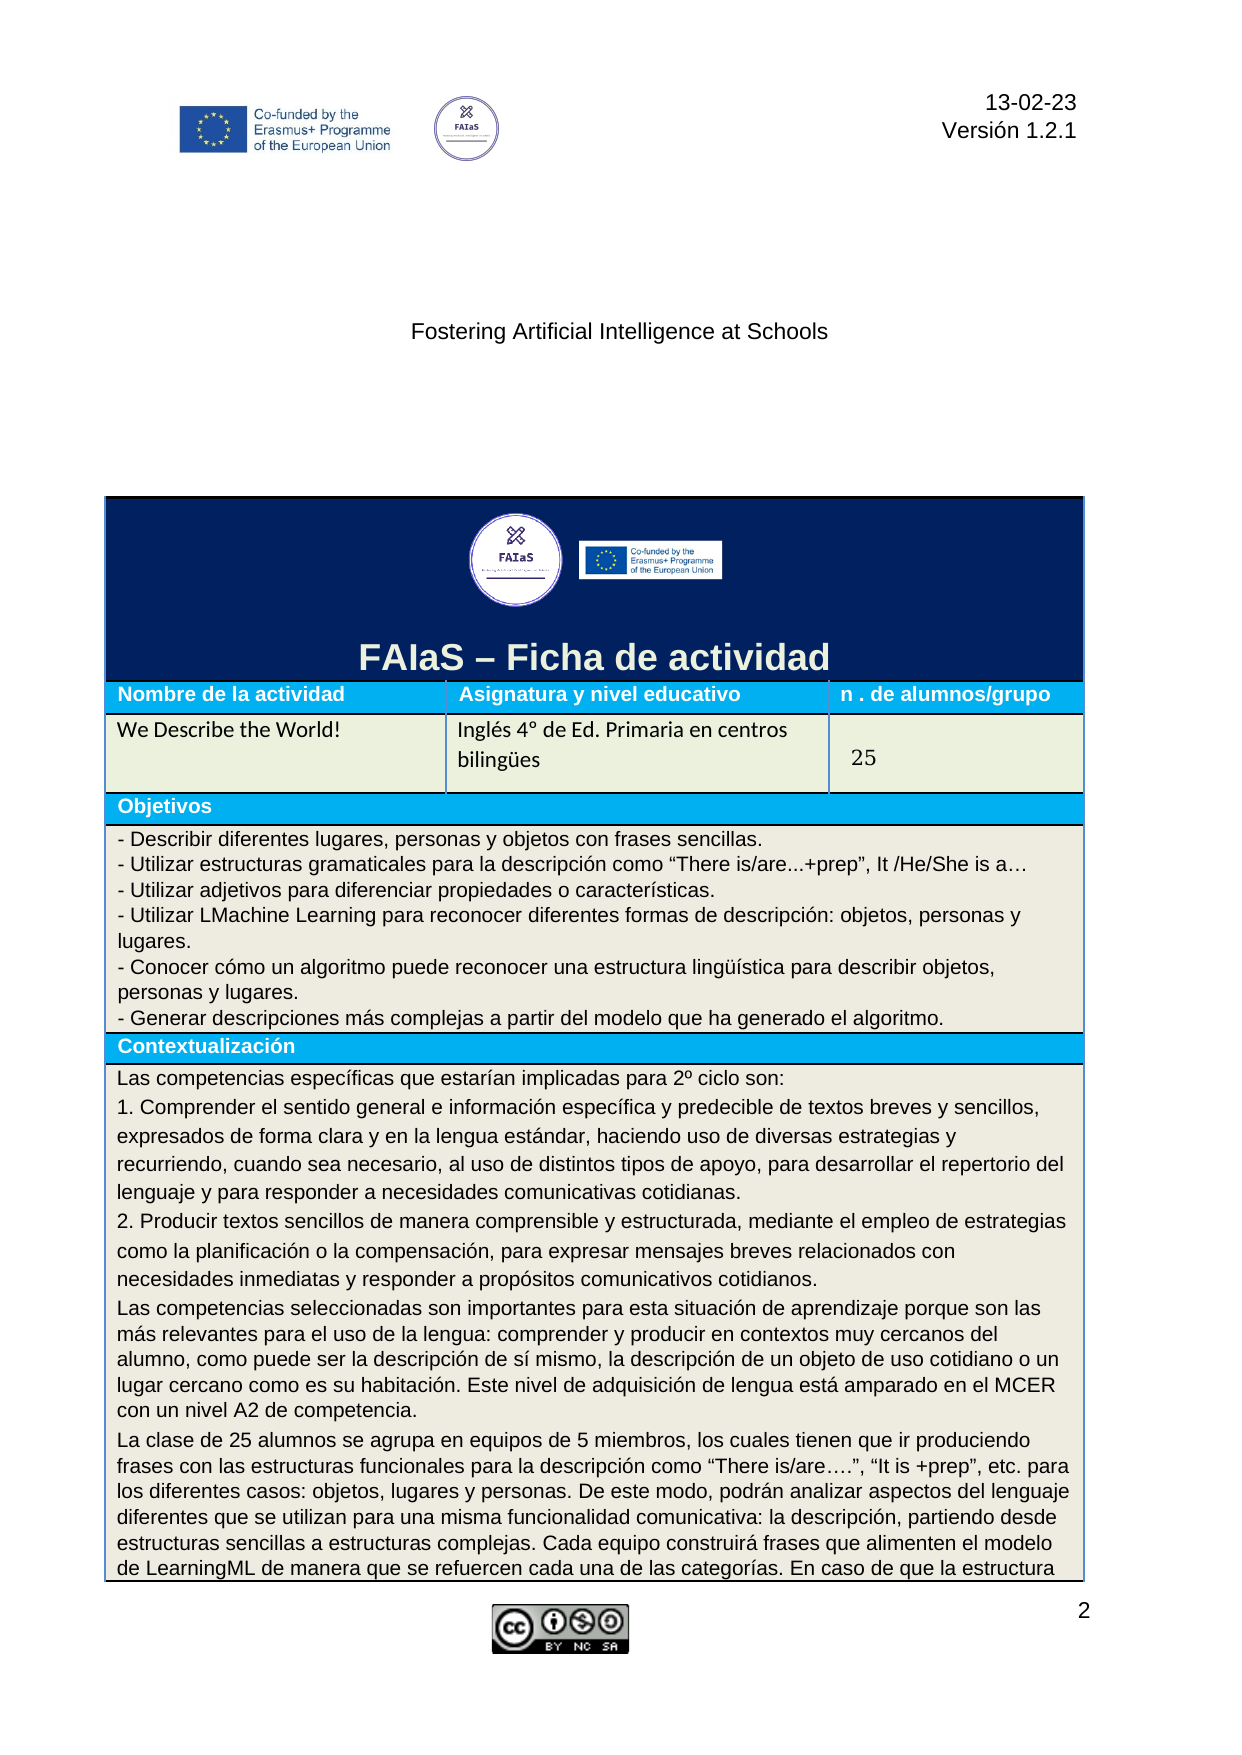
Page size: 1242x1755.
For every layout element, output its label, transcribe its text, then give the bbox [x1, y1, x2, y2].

table_cell Nombre de la actividad [106, 682, 445, 713]
table_cell Contextualización [106, 1034, 1083, 1063]
table_cell Inglés 4º de Ed. Primaria en centros bilingües [447, 715, 828, 792]
picture [491, 1604, 630, 1654]
picture [447, 498, 742, 621]
picture [426, 88, 507, 169]
table_cell Asignatura y nivel educativo [447, 682, 828, 713]
table_cell Las competencias específicas que estarían implicadas para 2º ciclo son: 1. Comprender el sentido general e información específica y predecible de textos breves y sencillos, expresados de forma clara y en la lengua estándar, haciendo uso de diversas estrategias y recurriendo, cuando sea necesario, al uso de distintos tipos de apoyo, para desarrollar el repertorio del lenguaje y para responder a necesidades comunicativas cotidianas. 2. Producir textos sencillos de manera comprensible y estructurada, mediante el empleo de estrategias como la planificación o la compensación, para expresar mensajes breves relacionados con necesidades inmediatas y responder a propósitos comunicativos cotidianos. Las competencias seleccionadas son importantes para esta situación de aprendizaje porque son las más relevantes para el uso de la lengua: comprender y producir en contextos muy cercanos del alumno, como puede ser la descripción de sí mismo, la descripción de un objeto de uso cotidiano o un lugar cercano como es su habitación. Este nivel de adquisición de lengua está amparado en el MCER con un nivel A2 de competencia. La clase de 25 alumnos se agrupa en equipos de 5 miembros, los cuales tienen que ir produciendo frases con las estructuras funcionales para la descripción como “There is/are….”, “It is +prep”, etc. para los diferentes casos: objetos, lugares y personas. De este modo, podrán analizar aspectos del lenguaje diferentes que se utilizan para una misma funcionalidad comunicativa: la descripción, partiendo desde estructuras sencillas a estructuras complejas. Cada equipo construirá frases que alimenten el modelo de LearningML de manera que se refuercen cada una de las categorías. En caso de que la estructura [106, 1065, 1083, 1580]
table_cell We Describe the World! [106, 715, 445, 792]
table_cell 25 [830, 715, 1083, 792]
table_header FAIaS – Ficha de actividad [106, 499, 1083, 680]
table_cell n . de alumnos/grupo [830, 682, 1083, 713]
table_cell Objetivos [106, 794, 1083, 824]
table_cell - Describir diferentes lugares, personas y objetos con frases sencillas. - Utilizar estructuras gramaticales para la descripción como “There is/are...+prep”, It /He/She is a… - Utilizar adjetivos para diferenciar propiedades o características. - Utilizar LMachine Learning para reconocer diferentes formas de descripción: objetos, personas y lugares. - Conocer cómo un algoritmo puede reconocer una estructura lingüística para describir objetos, personas y lugares. - Generar descripciones más complejas a partir del modelo que ha generado el algoritmo. [106, 826, 1083, 1032]
text Fostering Artificial Intelligence at Schools [261, 318, 978, 344]
picture [168, 96, 405, 161]
